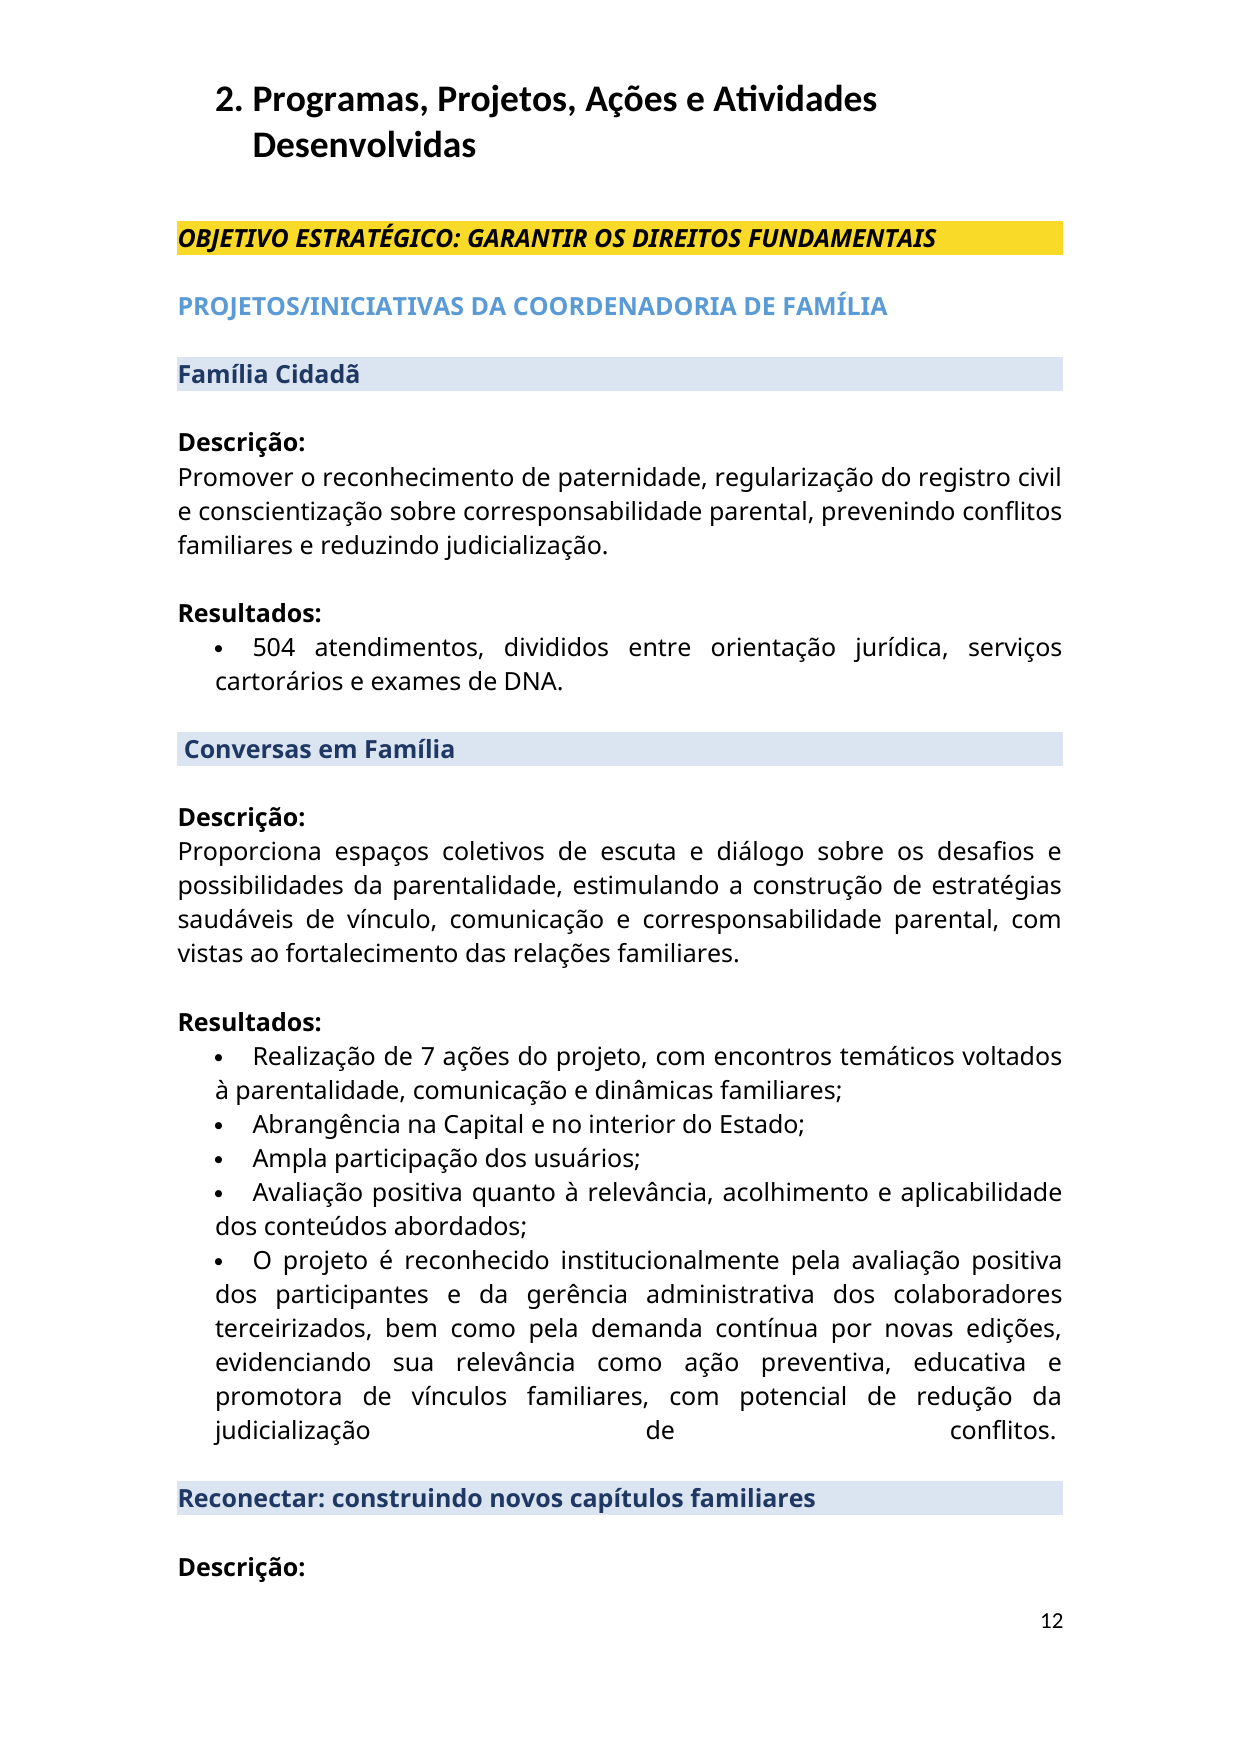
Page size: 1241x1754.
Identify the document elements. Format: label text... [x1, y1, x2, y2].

list Realização de 7 ações do projeto, com encontros temáticos voltados à parentalidade, comunicação e dinâmicas familiares; [215, 1038, 1063, 1106]
text Descrição: [177, 800, 1063, 834]
text Conversas em Família [177, 732, 1063, 766]
text Resultados: [177, 595, 1063, 629]
text Família Cidadã [177, 357, 1063, 391]
text Promover o reconhecimento de paternidade, regularização do registro civil e conscientização sobre corresponsabilidade parental, prevenindo conflitos familiares e reduzindo judicialização. [177, 459, 1063, 561]
text OBJETIVO ESTRATÉGICO: GARANTIR OS DIREITOS FUNDAMENTAIS [177, 221, 1063, 255]
text Descrição: [177, 425, 1063, 459]
text Reconectar: construindo novos capítulos familiares [177, 1481, 1063, 1515]
text Resultados: [177, 1004, 1063, 1038]
text PROJETOS/INICIATIVAS DA COORDENADORIA DE FAMÍLIA [177, 289, 1063, 323]
list Ampla participação dos usuários; [215, 1140, 1063, 1174]
text Proporciona espaços coletivos de escuta e diálogo sobre os desafios e possibilidades da parentalidade, estimulando a construção de estratégias saudáveis de vínculo, comunicação e corresponsabilidade parental, com vistas ao fortalecimento das relações familiares. [177, 834, 1063, 970]
list O projeto é reconhecido institucionalmente pela avaliação positiva dos participantes e da gerência administrativa dos colaboradores terceirizados, bem como pela demanda contínua por novas edições, evidenciando sua relevância como ação preventiva, educativa e promotora de vínculos familiares, com potencial de redução da judicialização de conflitos. [215, 1243, 1063, 1481]
text Descrição: [177, 1549, 1063, 1583]
list 504 atendimentos, divididos entre orientação jurídica, serviços cartorários e exames de DNA. [215, 629, 1063, 698]
list Avaliação positiva quanto à relevância, acolhimento e aplicabilidade dos conteúdos abordados; [215, 1174, 1063, 1243]
list Abrangência na Capital e no interior do Estado; [215, 1106, 1063, 1140]
list Programas, Projetos, Ações e Atividades Desenvolvidas [215, 75, 1063, 167]
